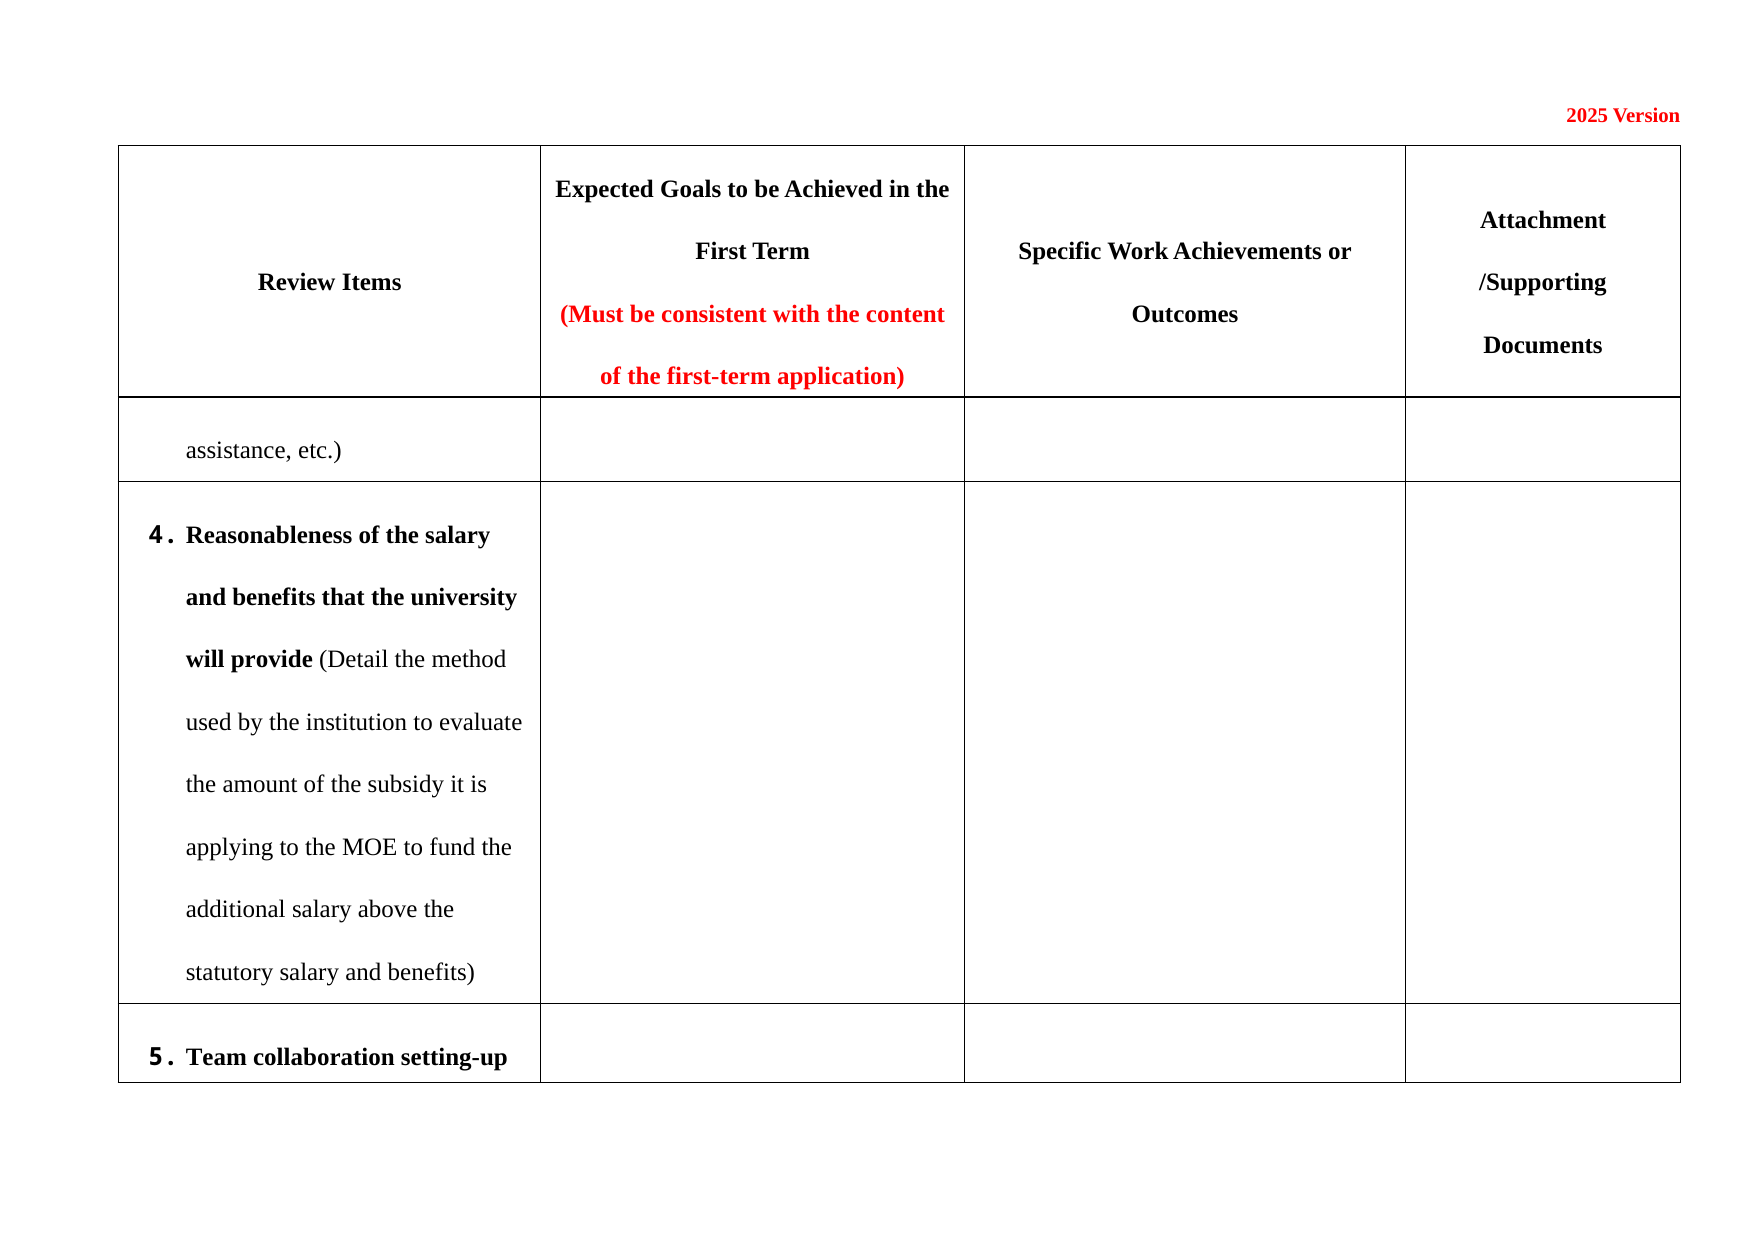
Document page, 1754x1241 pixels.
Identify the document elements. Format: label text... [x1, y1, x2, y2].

table_cell [541, 1004, 964, 1082]
table_cell [541, 482, 964, 1003]
table_cell assistance, etc.) [119, 398, 540, 481]
table_cell Team collaboration setting-up [119, 1004, 540, 1082]
table_cell [965, 1004, 1405, 1082]
table_cell [541, 398, 964, 481]
table_cell [965, 482, 1405, 1003]
table_cell [1406, 1004, 1680, 1082]
table_header Expected Goals to be Achieved in the First Term (Must be consistent with the content of the first-term application) [541, 146, 964, 396]
table_header Specific Work Achievements or Outcomes [965, 146, 1405, 396]
table_header Review Items [119, 146, 540, 396]
table_cell [965, 398, 1405, 481]
table_cell [1406, 482, 1680, 1003]
table_header Attachment /Supporting Documents [1406, 146, 1680, 396]
table_cell [1406, 398, 1680, 481]
table_cell Reasonableness of the salary and benefits that the university will provide (Detail the method used by the institution to evaluate the amount of the subsidy it is applying to the MOE to fund the additional salary above the statutory salary and benefits) [119, 482, 540, 1003]
